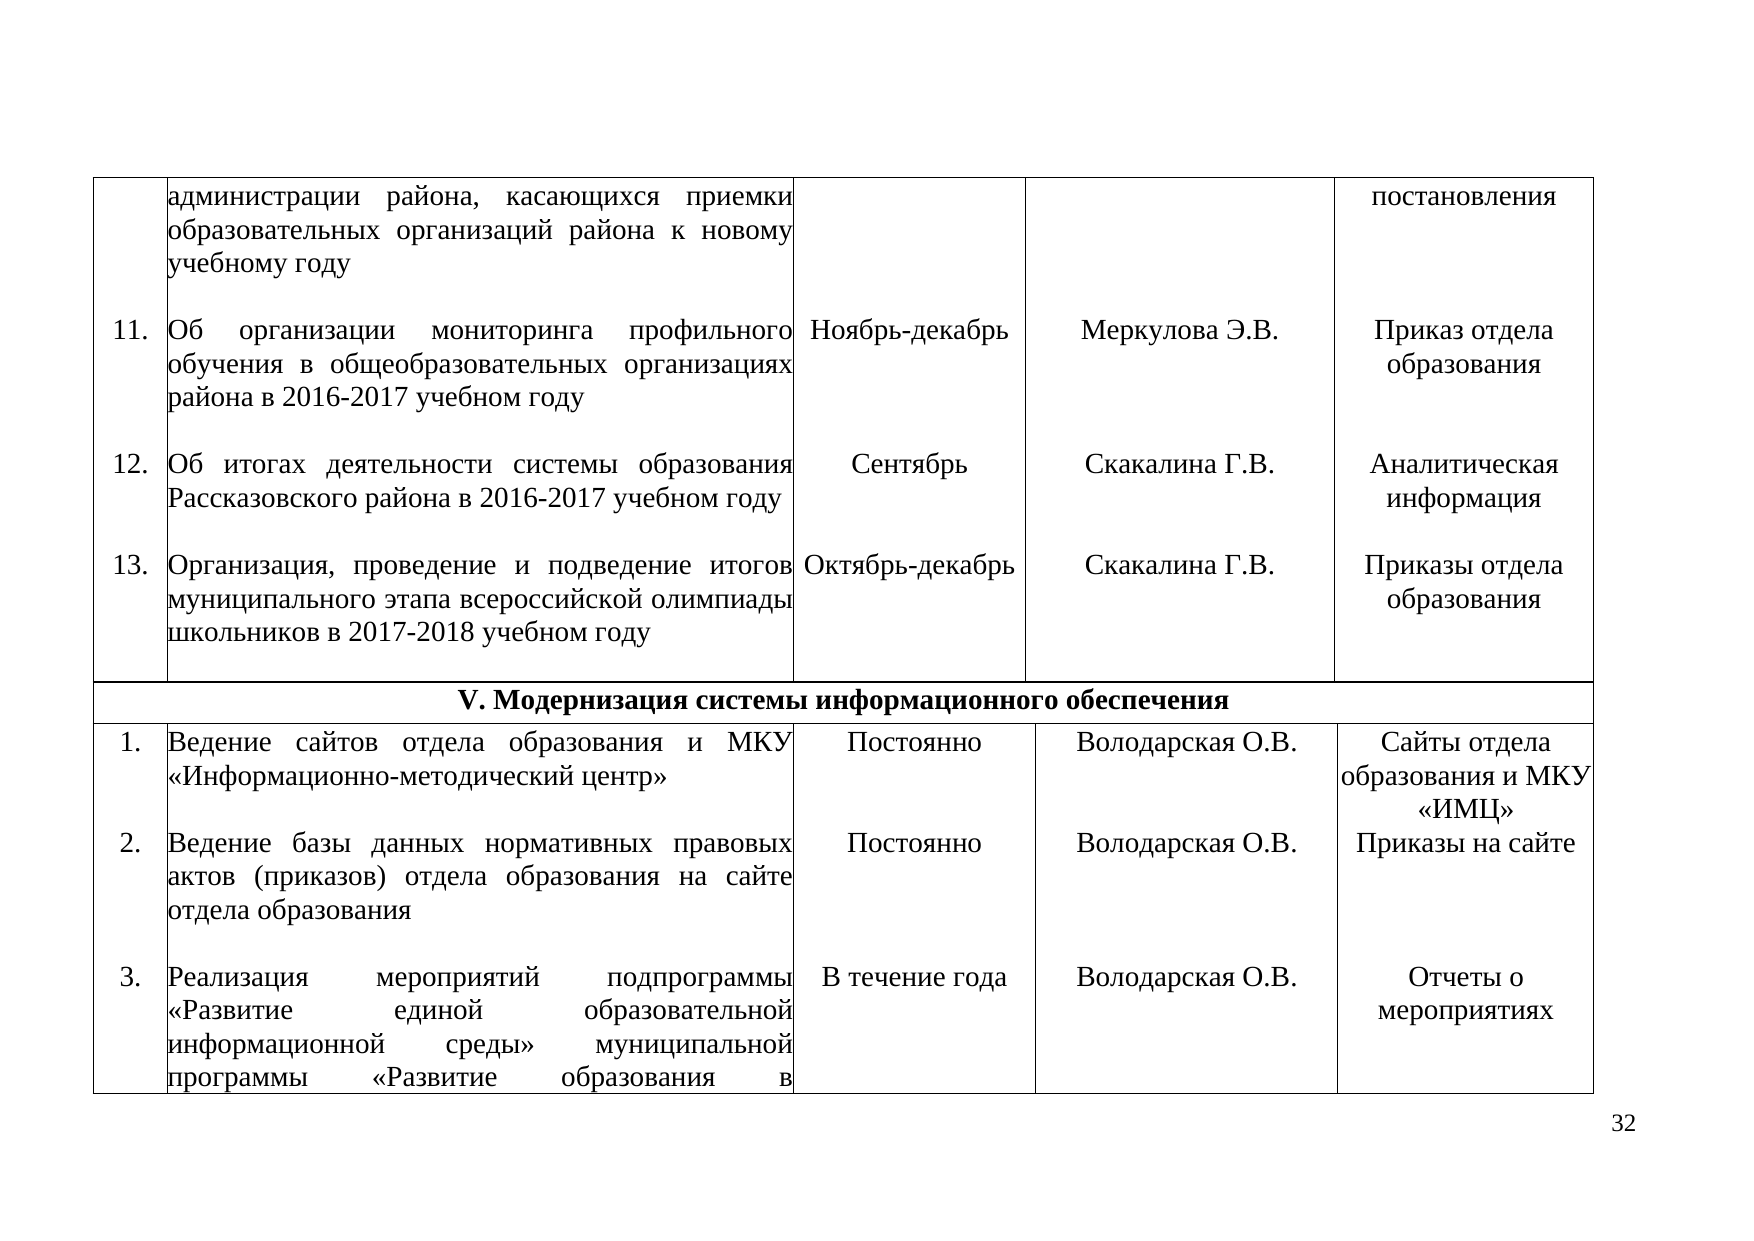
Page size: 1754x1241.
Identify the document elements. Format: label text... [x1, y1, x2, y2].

table_cell [1596, 177, 1606, 681]
table_cell 1. 2. 3. [94, 724, 167, 1093]
table_cell Володарская О.В. Володарская О.В. Володарская О.В. [1036, 724, 1337, 1093]
table_cell 11. 12. 13. [94, 178, 167, 681]
table_cell [1596, 681, 1606, 723]
table_cell Ноябрь-декабрь Сентябрь Октябрь-декабрь [794, 178, 1025, 681]
table_cell Сайты отдела образования и МКУ «ИМЦ» Приказы на сайте Отчеты о мероприятиях [1338, 724, 1593, 1093]
table_cell Меркулова Э.В. Скакалина Г.В. Скакалина Г.В. [1026, 178, 1334, 681]
table_cell Ведение сайтов отдела образования и МКУ «Информационно-методический центр» Ведение базы данных нормативных правовых актов (приказов) отдела образования на сайте отдела образования Реализация мероприятий подпрограммы «Развитие единой образовательной информационной среды» муниципальной программы «Развитие образования в [168, 724, 793, 1093]
table_cell Постоянно Постоянно В течение года [794, 724, 1035, 1093]
table_cell [1596, 723, 1606, 1093]
table_cell V. Модернизация системы информационного обеспечения [94, 683, 1593, 723]
table_cell постановления Приказ отдела образования Аналитическая информация Приказы отдела образования [1335, 178, 1593, 681]
table_cell администрации района, касающихся приемки образовательных организаций района к новому учебному году Об организации мониторинга профильного обучения в общеобразовательных организациях района в 2016-2017 учебном году Об итогах деятельности системы образования Рассказовского района в 2016-2017 учебном году Организация, проведение и подведение итогов муниципального этапа всероссийской олимпиады школьников в 2017-2018 учебном году [168, 178, 793, 681]
